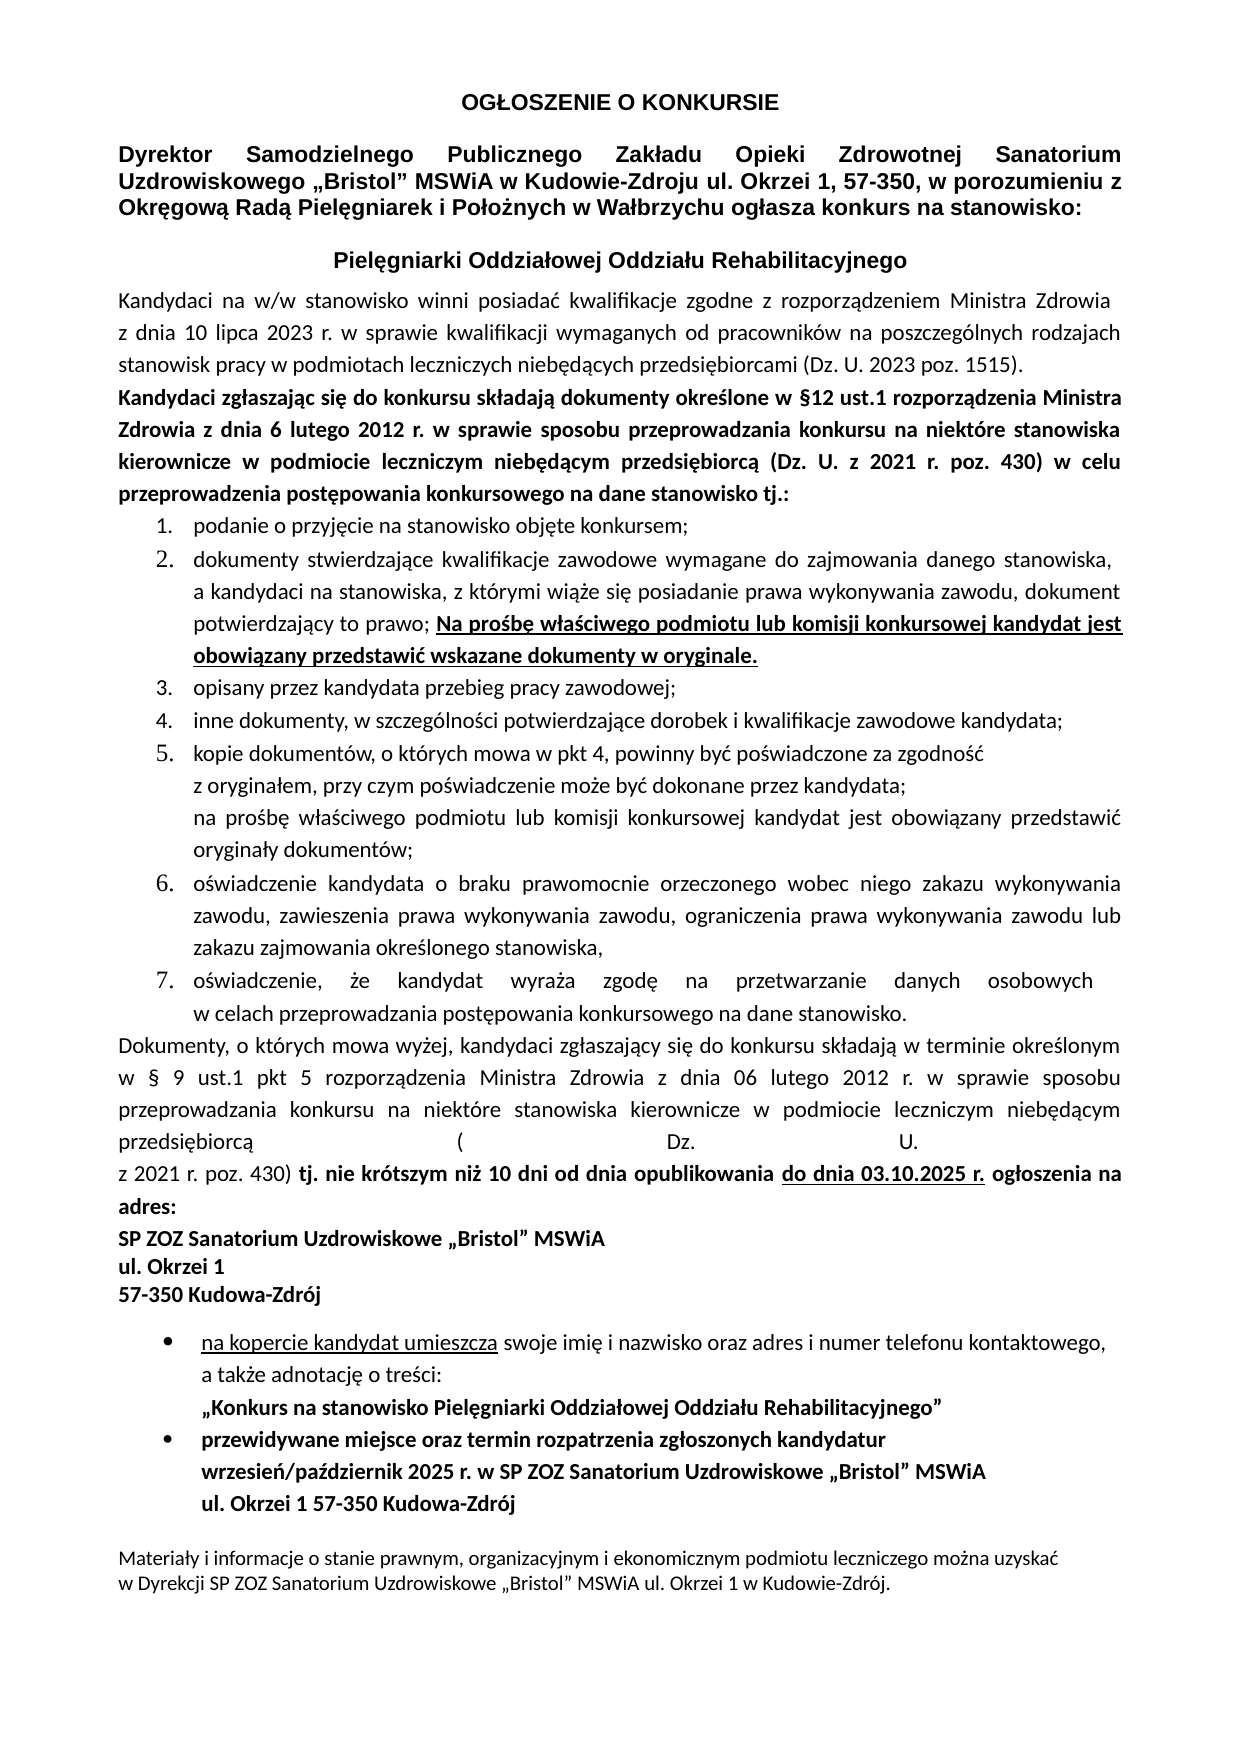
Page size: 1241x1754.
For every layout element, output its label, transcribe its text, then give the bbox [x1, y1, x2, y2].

list podanie o przyjęcie na stanowisko objęte konkursem; [156, 512, 1122, 539]
list kopie dokumentów, o których mowa w pkt 4, powinny być poświadczone za zgodność [156, 738, 1122, 767]
list oświadczenie kandydata o braku prawomocnie orzeczonego wobec niego zakazu wykonywania zawodu, zawieszenia prawa wykonywania zawodu, ograniczenia prawa wykonywania zawodu lub zakazu zajmowania określonego stanowiska, [156, 868, 1122, 961]
text Materiały i informacje o stanie prawnym, organizacyjnym i ekonomicznym podmiotu leczniczego można uzyskać w Dyrekcji SP ZOZ Sanatorium Uzdrowiskowe „Bristol” MSWiA ul. Okrzei 1 w Kudowie-Zdrój. [118, 1545, 1122, 1596]
text z oryginałem, przy czym poświadczenie może być dokonane przez kandydata; [193, 771, 1122, 799]
text Pielęgniarki Oddziałowej Oddziału Rehabilitacyjnego [118, 247, 1122, 273]
text Kandydaci na w/w stanowisko winni posiadać kwalifikacje zgodne z rozporządzeniem Ministra Zdrowia z dnia 10 lipca 2023 r. w sprawie kwalifikacji wymaganych od pracowników na poszczególnych rodzajach stanowisk pracy w podmiotach leczniczych niebędących przedsiębiorcami (Dz. U. 2023 poz. 1515). [118, 286, 1122, 379]
list przewidywane miejsce oraz termin rozpatrzenia zgłoszonych kandydatur wrzesień/październik 2025 r. w SP ZOZ Sanatorium Uzdrowiskowe „Bristol” MSWiA ul. Okrzei 1 57-350 Kudowa-Zdrój [163, 1425, 1122, 1517]
list opisany przez kandydata przebieg pracy zawodowej; [156, 673, 1122, 702]
list na kopercie kandydat umieszcza swoje imię i nazwisko oraz adres i numer telefonu kontaktowego, a także adnotację o treści: „Konkurs na stanowisko Pielęgniarki Oddziałowej Oddziału Rehabilitacyjnego” [163, 1328, 1122, 1421]
text na prośbę właściwego podmiotu lub komisji konkursowej kandydat jest obowiązany przedstawić oryginały dokumentów; [193, 803, 1122, 864]
text SP ZOZ Sanatorium Uzdrowiskowe „Bristol” MSWiA ul. Okrzei 1 [118, 1224, 1122, 1280]
text Dyrektor Samodzielnego Publicznego Zakładu Opieki Zdrowotnej Sanatorium Uzdrowiskowego „Bristol” MSWiA w Kudowie-Zdroju ul. Okrzei 1, 57-350, w porozumieniu z Okręgową Radą Pielęgniarek i Położnych w Wałbrzychu ogłasza konkurs na stanowisko: [118, 141, 1122, 220]
text Dokumenty, o których mowa wyżej, kandydaci zgłaszający się do konkursu składają w terminie określonym w § 9 ust.1 pkt 5 rozporządzenia Ministra Zdrowia z dnia 06 lutego 2012 r. w sprawie sposobu przeprowadzania konkursu na niektóre stanowiska kierownicze w podmiocie leczniczym niebędącym przedsiębiorcą ( Dz. U. z 2021 r. poz. 430) tj. nie krótszym niż 10 dni od dnia opublikowania do dnia 03.10.2025 r. ogłoszenia na adres: [118, 1031, 1122, 1220]
list dokumenty stwierdzające kwalifikacje zawodowe wymagane do zajmowania danego stanowiska, a kandydaci na stanowiska, z którymi wiąże się posiadanie prawa wykonywania zawodu, dokument potwierdzający to prawo; Na prośbę właściwego podmiotu lub komisji konkursowej kandydat jest obowiązany przedstawić wskazane dokumenty w oryginale. [156, 544, 1122, 669]
text Kandydaci zgłaszając się do konkursu składają dokumenty określone w §12 ust.1 rozporządzenia Ministra Zdrowia z dnia 6 lutego 2012 r. w sprawie sposobu przeprowadzania konkursu na niektóre stanowiska kierownicze w podmiocie leczniczym niebędącym przedsiębiorcą (Dz. U. z 2021 r. poz. 430) w celu przeprowadzenia postępowania konkursowego na dane stanowisko tj.: [118, 383, 1122, 507]
text 57-350 Kudowa-Zdrój [118, 1280, 1122, 1308]
text OGŁOSZENIE O KONKURSIE [118, 89, 1122, 115]
list oświadczenie, że kandydat wyraża zgodę na przetwarzanie danych osobowych w celach przeprowadzania postępowania konkursowego na dane stanowisko. [156, 965, 1122, 1027]
list inne dokumenty, w szczególności potwierdzające dorobek i kwalifikacje zawodowe kandydata; [156, 706, 1122, 734]
